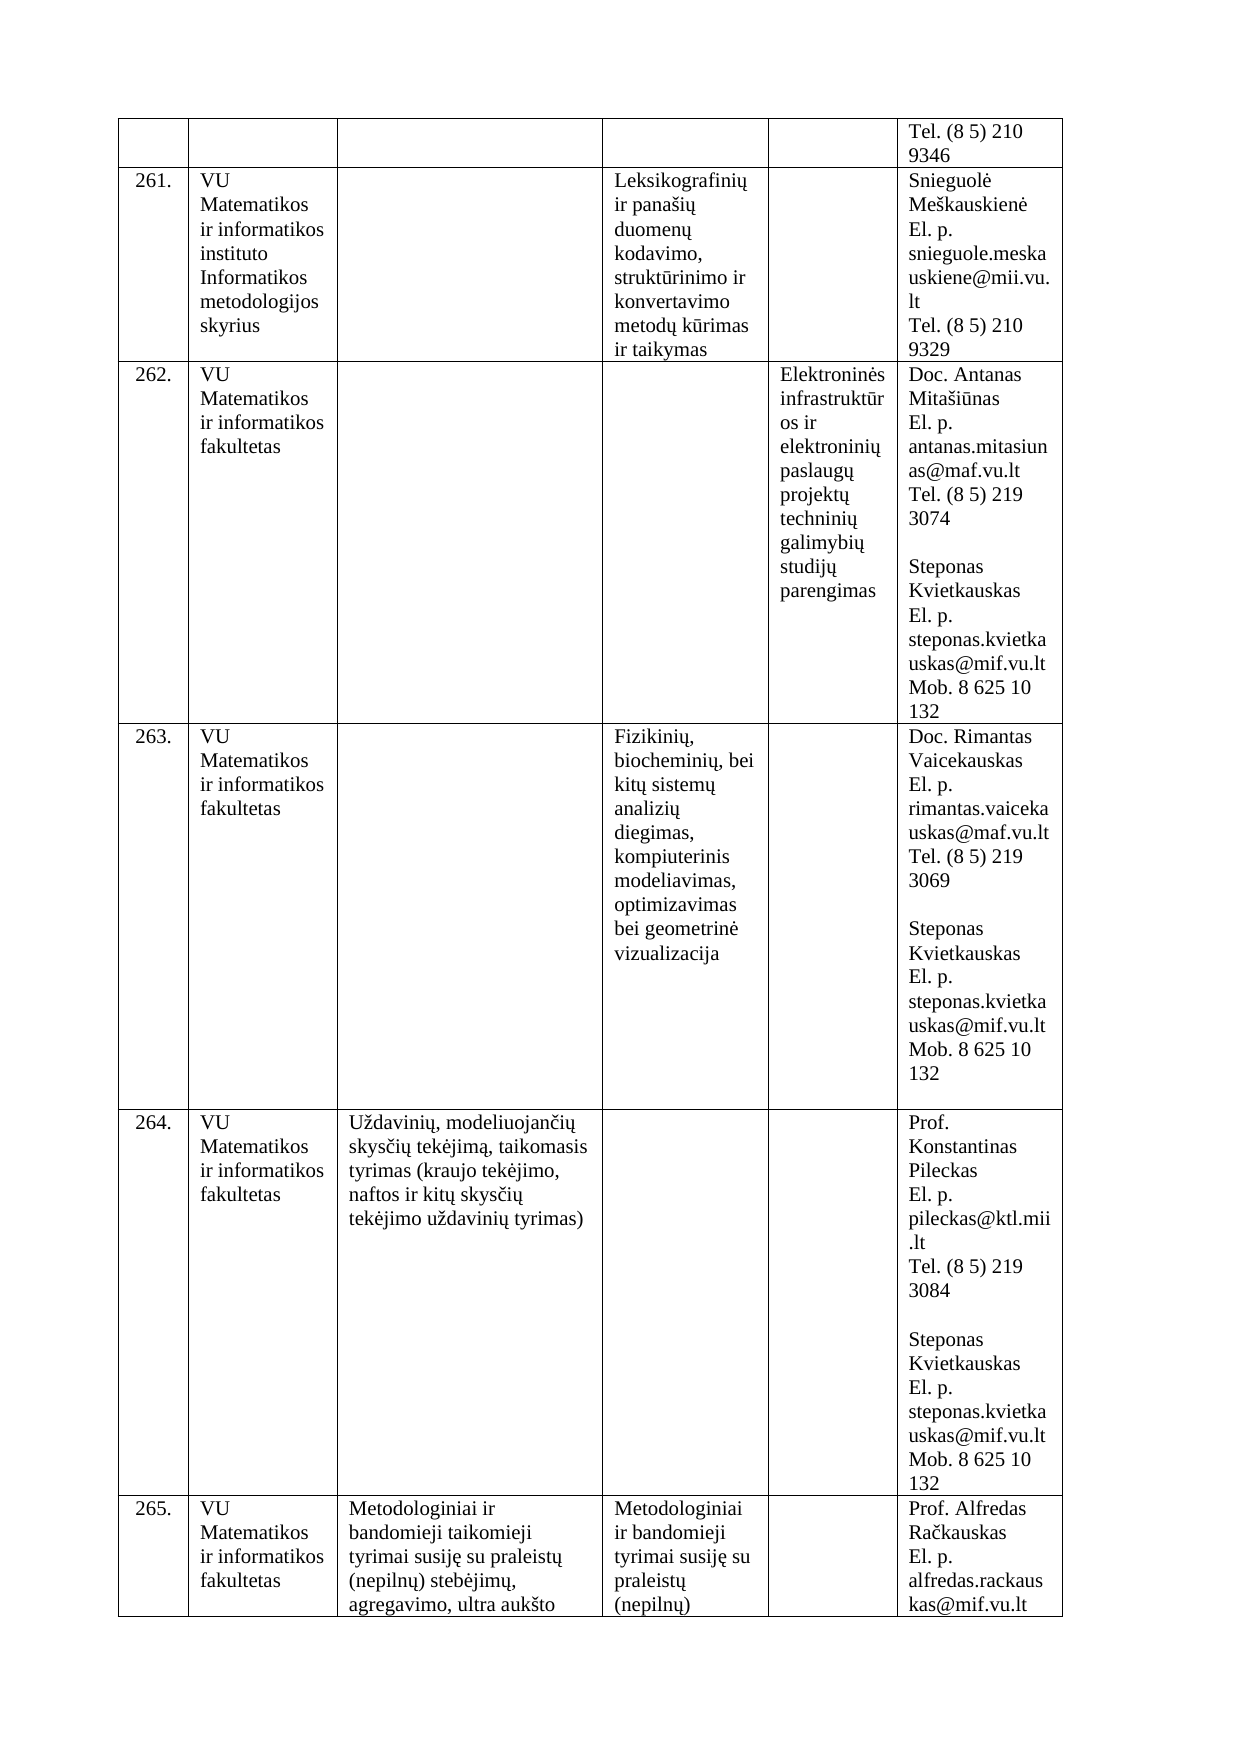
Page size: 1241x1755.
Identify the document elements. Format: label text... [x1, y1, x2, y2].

table_cell [338, 362, 602, 723]
table_cell Snieguolė Meškauskienė El. p. snieguole.meskauskiene@mii.vu.lt Tel. (8 5) 210 9329 [898, 168, 1062, 361]
table_cell Doc. Rimantas Vaicekauskas El. p. rimantas.vaicekauskas@maf.vu.lt Tel. (8 5) 219 3069 Steponas Kvietkauskas El. p. steponas.kvietkauskas@mif.vu.lt Mob. 8 625 10 132 [898, 724, 1062, 1109]
table_cell 262. [119, 362, 188, 723]
table_cell Tel. (8 5) 210 9346 [898, 119, 1062, 167]
table_cell [189, 119, 337, 167]
table_cell Metodologiniai ir bandomieji taikomieji tyrimai susiję su praleistų (nepilnų) stebėjimų, agregavimo, ultra aukšto [338, 1496, 602, 1616]
table_cell 261. [119, 168, 188, 361]
table_cell Uždavinių, modeliuojančių skysčių tekėjimą, taikomasis tyrimas (kraujo tekėjimo, naftos ir kitų skysčių tekėjimo uždavinių tyrimas) [338, 1110, 602, 1495]
table_cell Fizikinių, biocheminių, bei kitų sistemų analizių diegimas, kompiuterinis modeliavimas, optimizavimas bei geometrinė vizualizacija [603, 724, 768, 1109]
table_cell VU Matematikos ir informatikos fakultetas [189, 724, 337, 1109]
table_cell Prof. Konstantinas Pileckas El. p. pileckas@ktl.mii.lt Tel. (8 5) 219 3084 Steponas Kvietkauskas El. p. steponas.kvietkauskas@mif.vu.lt Mob. 8 625 10 132 [898, 1110, 1062, 1495]
table_cell [603, 119, 768, 167]
table_cell Doc. Antanas Mitašiūnas El. p. antanas.mitasiunas@maf.vu.lt Tel. (8 5) 219 3074 Steponas Kvietkauskas El. p. steponas.kvietkauskas@mif.vu.lt Mob. 8 625 10 132 [898, 362, 1062, 723]
table_cell [603, 1110, 768, 1495]
table_cell Metodologiniai ir bandomieji tyrimai susiję su praleistų (nepilnų) [603, 1496, 768, 1616]
table_cell Elektroninės infrastruktūros ir elektroninių paslaugų projektų techninių galimybių studijų parengimas [769, 362, 897, 723]
table_cell [603, 362, 768, 723]
table_cell [769, 724, 897, 1109]
table_cell Leksikografinių ir panašių duomenų kodavimo, struktūrinimo ir konvertavimo metodų kūrimas ir taikymas [603, 168, 768, 361]
table_cell [769, 168, 897, 361]
table_cell [769, 119, 897, 167]
table_cell VU Matematikos ir informatikos fakultetas [189, 1496, 337, 1616]
table_cell [769, 1496, 897, 1616]
table_cell VU Matematikos ir informatikos instituto Informatikos metodologijos skyrius [189, 168, 337, 361]
table_cell [338, 119, 602, 167]
table_cell VU Matematikos ir informatikos fakultetas [189, 362, 337, 723]
table_cell 264. [119, 1110, 188, 1495]
table_cell [769, 1110, 897, 1495]
table_cell [338, 168, 602, 361]
table_cell Prof. Alfredas Račkauskas El. p. alfredas.rackauskas@mif.vu.lt [898, 1496, 1062, 1616]
table_cell [338, 724, 602, 1109]
table_cell 265. [119, 1496, 188, 1616]
table_cell 263. [119, 724, 188, 1109]
table_cell VU Matematikos ir informatikos fakultetas [189, 1110, 337, 1495]
table_cell [119, 119, 188, 167]
